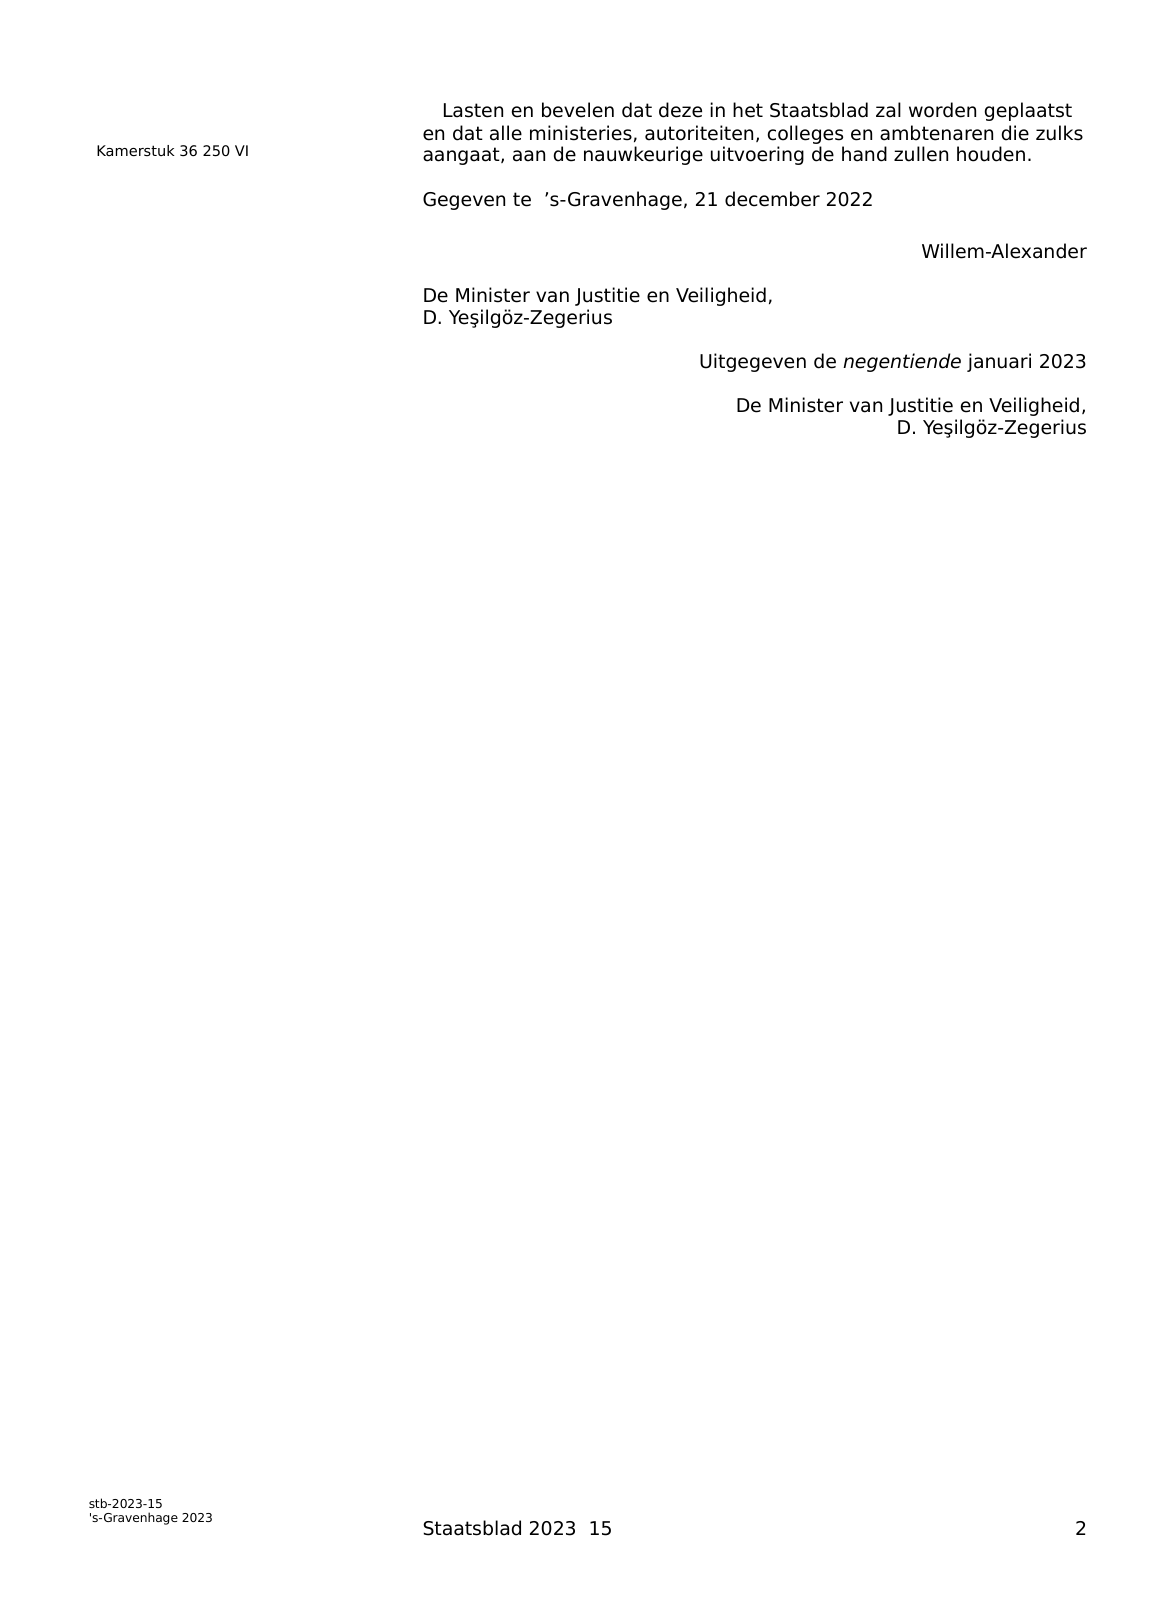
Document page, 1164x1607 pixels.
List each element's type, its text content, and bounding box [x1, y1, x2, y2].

text stb-2023-15 [88, 1497, 323, 1511]
text Willem-Alexander [422, 241, 1087, 262]
text De Minister van Justitie en Veiligheid, D. Yeşilgöz-Zegerius [422, 395, 1087, 439]
text Uitgegeven de negentiende januari 2023 [422, 351, 1087, 373]
text De Minister van Justitie en Veiligheid, D. Yeşilgöz-Zegerius [422, 285, 1087, 329]
text Kamerstuk 36 250 VI [77, 143, 396, 160]
text Lasten en bevelen dat deze in het Staatsblad zal worden geplaatst en dat alle ministeries, autoriteiten, colleges en ambtenaren die zulks aangaat, aan de nauwkeurige uitvoering de hand zullen houden. [422, 100, 1087, 166]
text 's-Gravenhage 2023 [88, 1511, 323, 1525]
text Gegeven te ’s-Gravenhage, 21 december 2022 [422, 188, 1087, 211]
